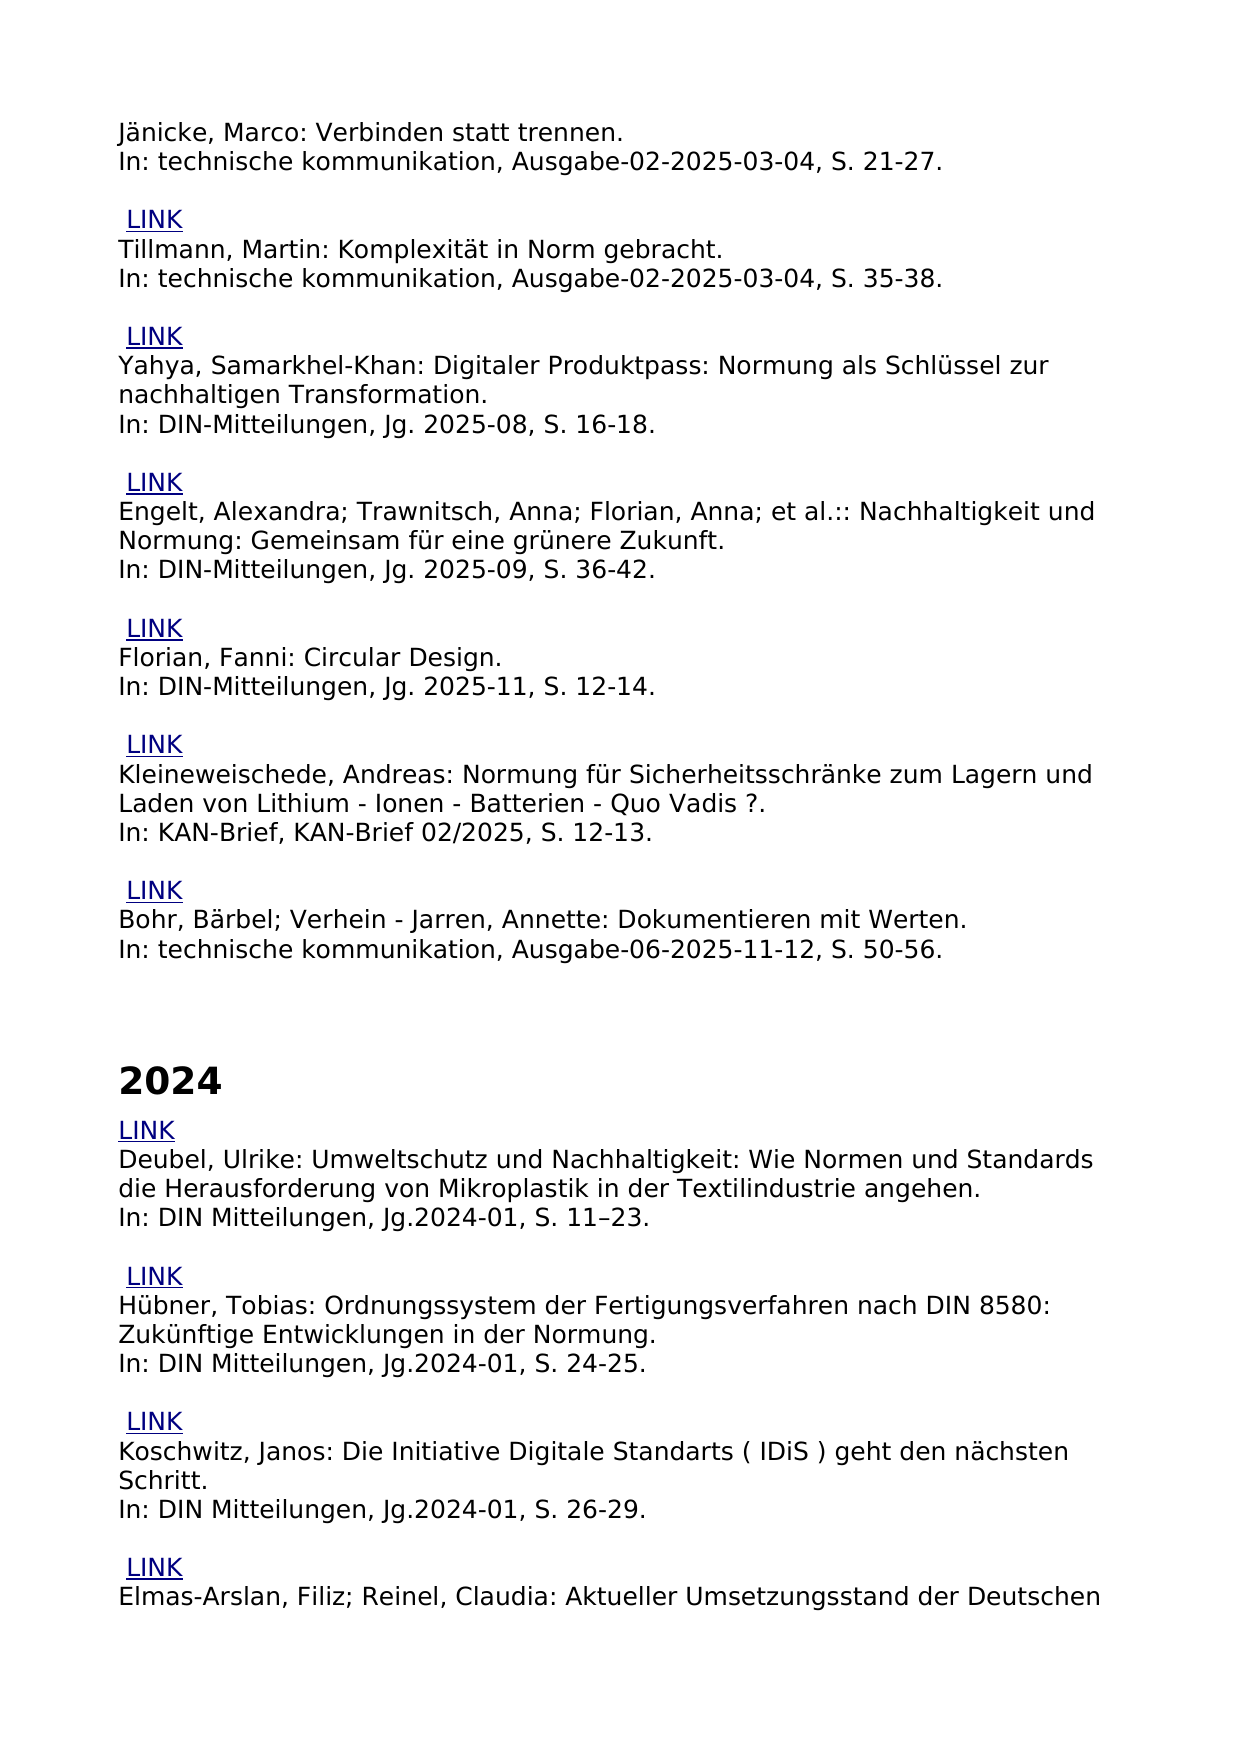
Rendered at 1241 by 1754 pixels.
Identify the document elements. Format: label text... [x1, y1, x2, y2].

subtitle 2024 [118, 1060, 1122, 1103]
text Jänicke, Marco: Verbinden statt trennen. In: technische kommunikation, Ausgabe-02-2025-03-04, S. 21-27. LINK Tillmann, Martin: Komplexität in Norm gebracht. In: technische kommunikation, Ausgabe-02-2025-03-04, S. 35-38. LINK Yahya, Samarkhel-Khan: Digitaler Produktpass: Normung als Schlüssel zur nachhaltigen Transformation. In: DIN-Mitteilungen, Jg. 2025-08, S. 16-18. LINK Engelt, Alexandra; Trawnitsch, Anna; Florian, Anna; et al.:: Nachhaltigkeit und Normung: Gemeinsam für eine grünere Zukunft. In: DIN-Mitteilungen, Jg. 2025-09, S. 36-42. LINK Florian, Fanni: Circular Design. In: DIN-Mitteilungen, Jg. 2025-11, S. 12-14. LINK Kleineweischede, Andreas: Normung für Sicherheitsschränke zum Lagern und Laden von Lithium - Ionen - Batterien - Quo Vadis ?. In: KAN-Brief, KAN-Brief 02/2025, S. 12-13. LINK Bohr, Bärbel; Verhein - Jarren, Annette: Dokumentieren mit Werten. In: technische kommunikation, Ausgabe-06-2025-11-12, S. 50-56. [118, 118, 1122, 1022]
text LINK Deubel, Ulrike: Umweltschutz und Nachhaltigkeit: Wie Normen und Standards die Herausforderung von Mikroplastik in der Textilindustrie angehen. In: DIN Mitteilungen, Jg.2024-01, S. 11–23. LINK Hübner, Tobias: Ordnungssystem der Fertigungsverfahren nach DIN 8580: Zukünftige Entwicklungen in der Normung. In: DIN Mitteilungen, Jg.2024-01, S. 24-25. LINK Koschwitz, Janos: Die Initiative Digitale Standarts ( IDiS ) geht den nächsten Schritt. In: DIN Mitteilungen, Jg.2024-01, S. 26-29. LINK Elmas-Arslan, Filiz; Reinel, Claudia: Aktueller Umsetzungsstand der Deutschen [118, 1116, 1122, 1612]
